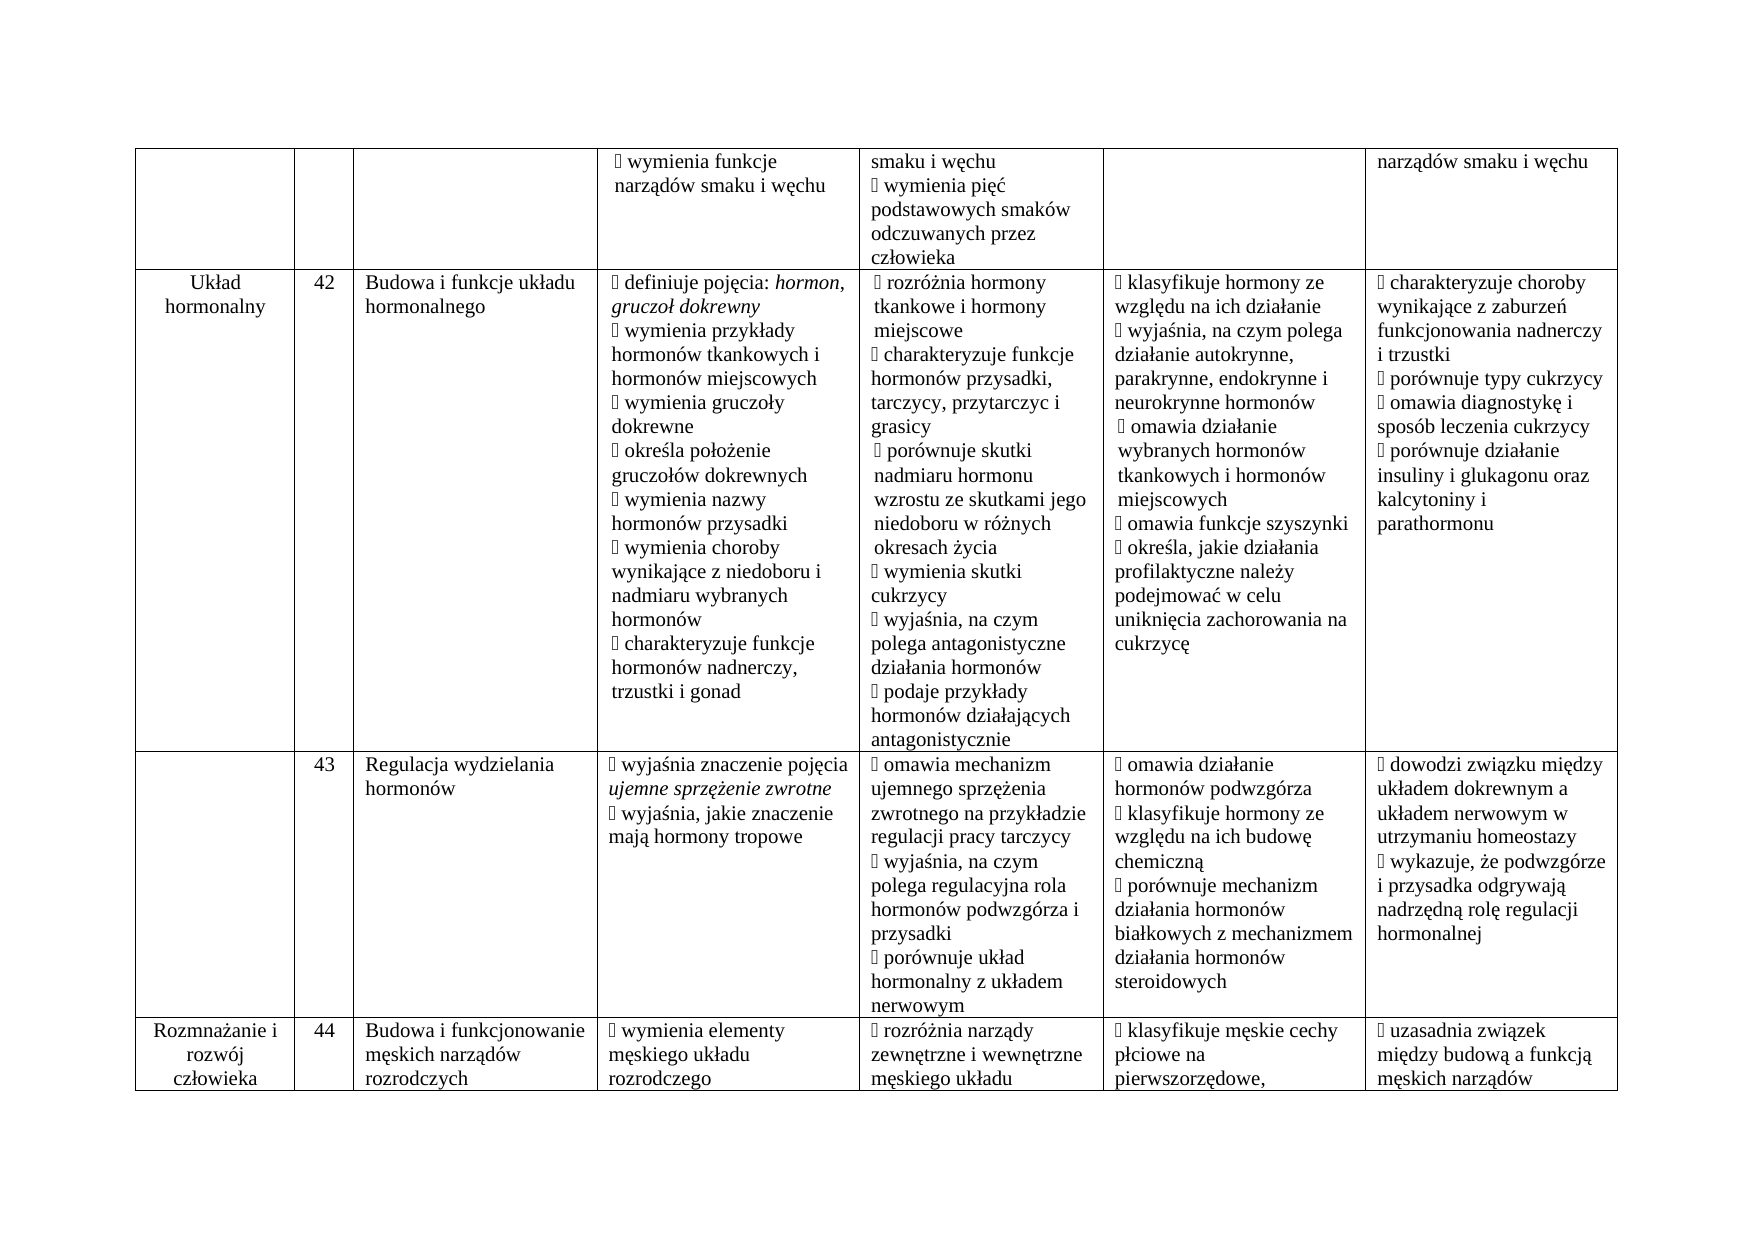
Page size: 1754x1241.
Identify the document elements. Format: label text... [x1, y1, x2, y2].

table_cell  dowodzi związku między układem dokrewnym a układem nerwowym w utrzymaniu homeostazy  wykazuje, że podwzgórze i przysadka odgrywają nadrzędną rolę regulacji hormonalnej [1366, 752, 1617, 1017]
table_cell  charakteryzuje choroby wynikające z zaburzeń funkcjonowania nadnerczy i trzustki  porównuje typy cukrzycy  omawia diagnostykę i sposób leczenia cukrzycy  porównuje działanie insuliny i glukagonu oraz kalcytoniny i parathormonu [1366, 270, 1617, 751]
table_cell [1104, 149, 1365, 269]
table_cell [136, 149, 294, 269]
table_cell  rozróżnia narządy zewnętrzne i wewnętrzne męskiego układu [860, 1018, 1103, 1090]
table_cell  wyjaśnia znaczenie pojęcia ujemne sprzężenie zwrotne  wyjaśnia, jakie znaczenie mają hormony tropowe [598, 752, 859, 1017]
table_cell Budowa i funkcjonowanie męskich narządów rozrodczych [354, 1018, 597, 1090]
table_cell [354, 149, 597, 269]
table_cell  klasyfikuje męskie cechy płciowe na pierwszorzędowe, [1104, 1018, 1365, 1090]
table_cell [136, 752, 294, 1017]
table_cell  wymienia elementy męskiego układu rozrodczego [598, 1018, 859, 1090]
table_cell  omawia mechanizm ujemnego sprzężenia zwrotnego na przykładzie regulacji pracy tarczycy  wyjaśnia, na czym polega regulacyjna rola hormonów podwzgórza i przysadki  porównuje układ hormonalny z układem nerwowym [860, 752, 1103, 1017]
table_cell 44 [295, 1018, 353, 1090]
table_cell  uzasadnia związek między budową a funkcją męskich narządów [1366, 1018, 1617, 1090]
table_cell  omawia działanie hormonów podwzgórza  klasyfikuje hormony ze względu na ich budowę chemiczną  porównuje mechanizm działania hormonów białkowych z mechanizmem działania hormonów steroidowych [1104, 752, 1365, 1017]
table_cell narządów smaku i węchu [1366, 149, 1617, 269]
table_cell smaku i węchu  wymienia pięć podstawowych smaków odczuwanych przez człowieka [860, 149, 1103, 269]
table_cell 42 [295, 270, 353, 751]
table_cell 43 [295, 752, 353, 1017]
table_cell Regulacja wydzielania hormonów [354, 752, 597, 1017]
table_cell  rozróżnia hormony tkankowe i hormony miejscowe  charakteryzuje funkcje hormonów przysadki, tarczycy, przytarczyc i grasicy  porównuje skutki nadmiaru hormonu wzrostu ze skutkami jego niedoboru w różnych okresach życia  wymienia skutki cukrzycy  wyjaśnia, na czym polega antagonistyczne działania hormonów  podaje przykłady hormonów działających antagonistycznie [860, 270, 1103, 751]
table_cell Budowa i funkcje układu hormonalnego [354, 270, 597, 751]
table_cell  definiuje pojęcia: hormon, gruczoł dokrewny  wymienia przykłady hormonów tkankowych i hormonów miejscowych  wymienia gruczoły dokrewne  określa położenie gruczołów dokrewnych  wymienia nazwy hormonów przysadki  wymienia choroby wynikające z niedoboru i nadmiaru wybranych hormonów  charakteryzuje funkcje hormonów nadnerczy, trzustki i gonad [598, 270, 859, 751]
table_cell  wymienia funkcje narządów smaku i węchu [598, 149, 859, 269]
table_cell Rozmnażanie i rozwój człowieka [136, 1018, 294, 1090]
table_cell  klasyfikuje hormony ze względu na ich działanie  wyjaśnia, na czym polega działanie autokrynne, parakrynne, endokrynne i neurokrynne hormonów  omawia działanie wybranych hormonów tkankowych i hormonów miejscowych  omawia funkcje szyszynki  określa, jakie działania profilaktyczne należy podejmować w celu uniknięcia zachorowania na cukrzycę [1104, 270, 1365, 751]
table_cell [295, 149, 353, 269]
table_cell Układ hormonalny [136, 270, 294, 751]
